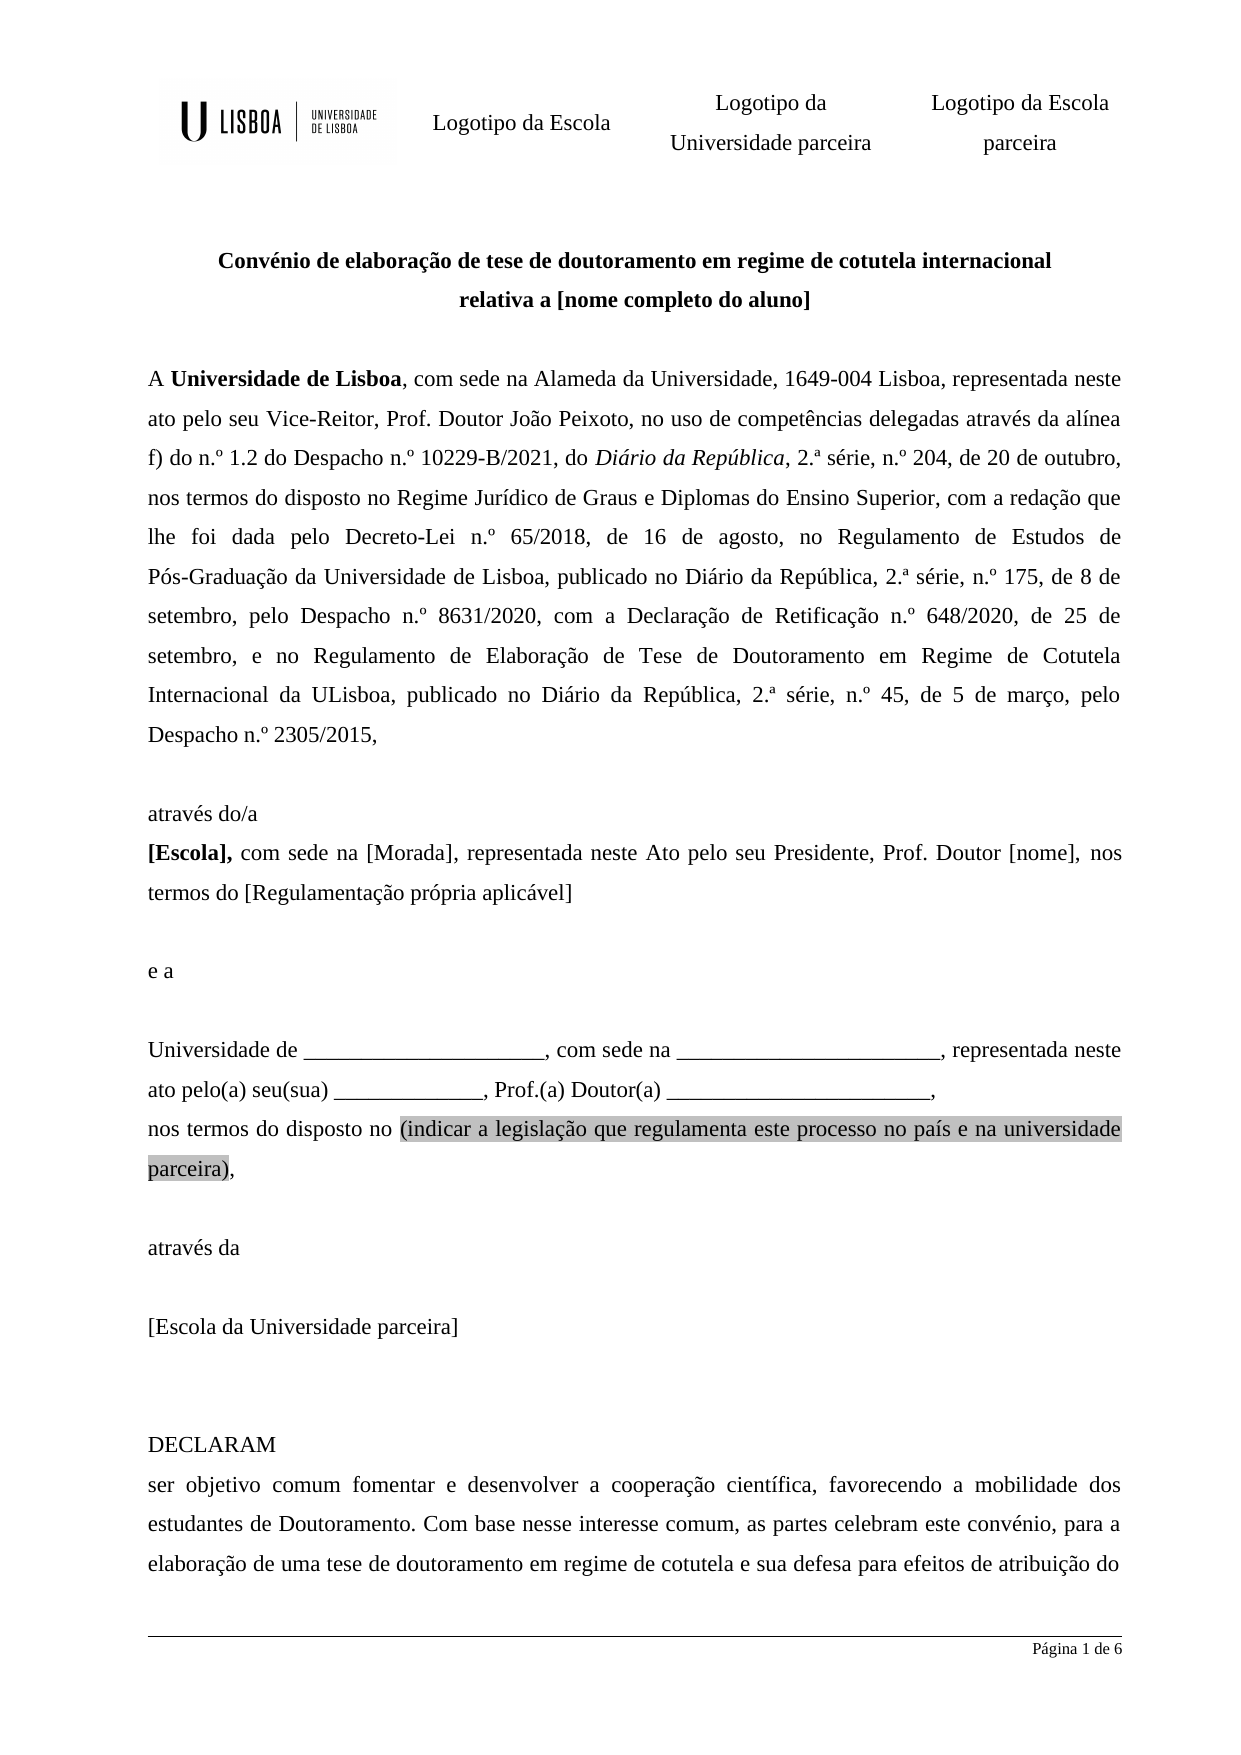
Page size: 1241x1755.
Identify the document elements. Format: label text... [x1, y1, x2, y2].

text através do/a [148, 800, 1122, 826]
text DECLARAM [148, 1431, 1122, 1458]
text Universidade de _____________________, com sede na _______________________, representada neste ato pelo(a) seu(sua) _____________, Prof.(a) Doutor(a) _______________________, [148, 1037, 1122, 1102]
text [Escola da Universidade parceira] [148, 1313, 1122, 1339]
text A Universidade de Lisboa, com sede na Alameda da Universidade, 1649-004 Lisboa, representada neste ato pelo seu Vice-Reitor, Prof. Doutor João Peixoto, no uso de competências delegadas através da alínea f) do n.º 1.2 do Despacho n.º 10229-B/2021, do Diário da República, 2.ª série, n.º 204, de 20 de outubro, nos termos do disposto no Regime Jurídico de Graus e Diplomas do Ensino Superior, com a redação que lhe foi dada pelo Decreto-Lei n.º 65/2018, de 16 de agosto, no Regulamento de Estudos de Pós‑Graduação da Universidade de Lisboa, publicado no Diário da República, 2.ª série, n.º 175, de 8 de setembro, pelo Despacho n.º 8631/2020, com a Declaração de Retificação n.º 648/2020, de 25 de setembro, e no Regulamento de Elaboração de Tese de Doutoramento em Regime de Cotutela Internacional da ULisboa, publicado no Diário da República, 2.ª série, n.º 45, de 5 de março, pelo Despacho n.º 2305/2015, [148, 365, 1122, 747]
text através da [148, 1234, 1122, 1260]
text [Escola], com sede na [Morada], representada neste Ato pelo seu Presidente, Prof. Doutor [nome], nos termos do [Regulamentação própria aplicável] [148, 839, 1122, 905]
text e a [148, 958, 1122, 984]
text relativa a [nome completo do aluno] [148, 286, 1122, 313]
text nos termos do disposto no (indicar a legislação que regulamenta este processo no país e na universidade parceira), [148, 1116, 1122, 1181]
text ser objetivo comum fomentar e desenvolver a cooperação científica, favorecendo a mobilidade dos estudantes de Doutoramento. Com base nesse interesse comum, as partes celebram este convénio, para a elaboração de uma tese de doutoramento em regime de cotutela e sua defesa para efeitos de atribuição do [148, 1471, 1122, 1576]
text Convénio de elaboração de tese de doutoramento em regime de cotutela internacional [148, 247, 1122, 273]
